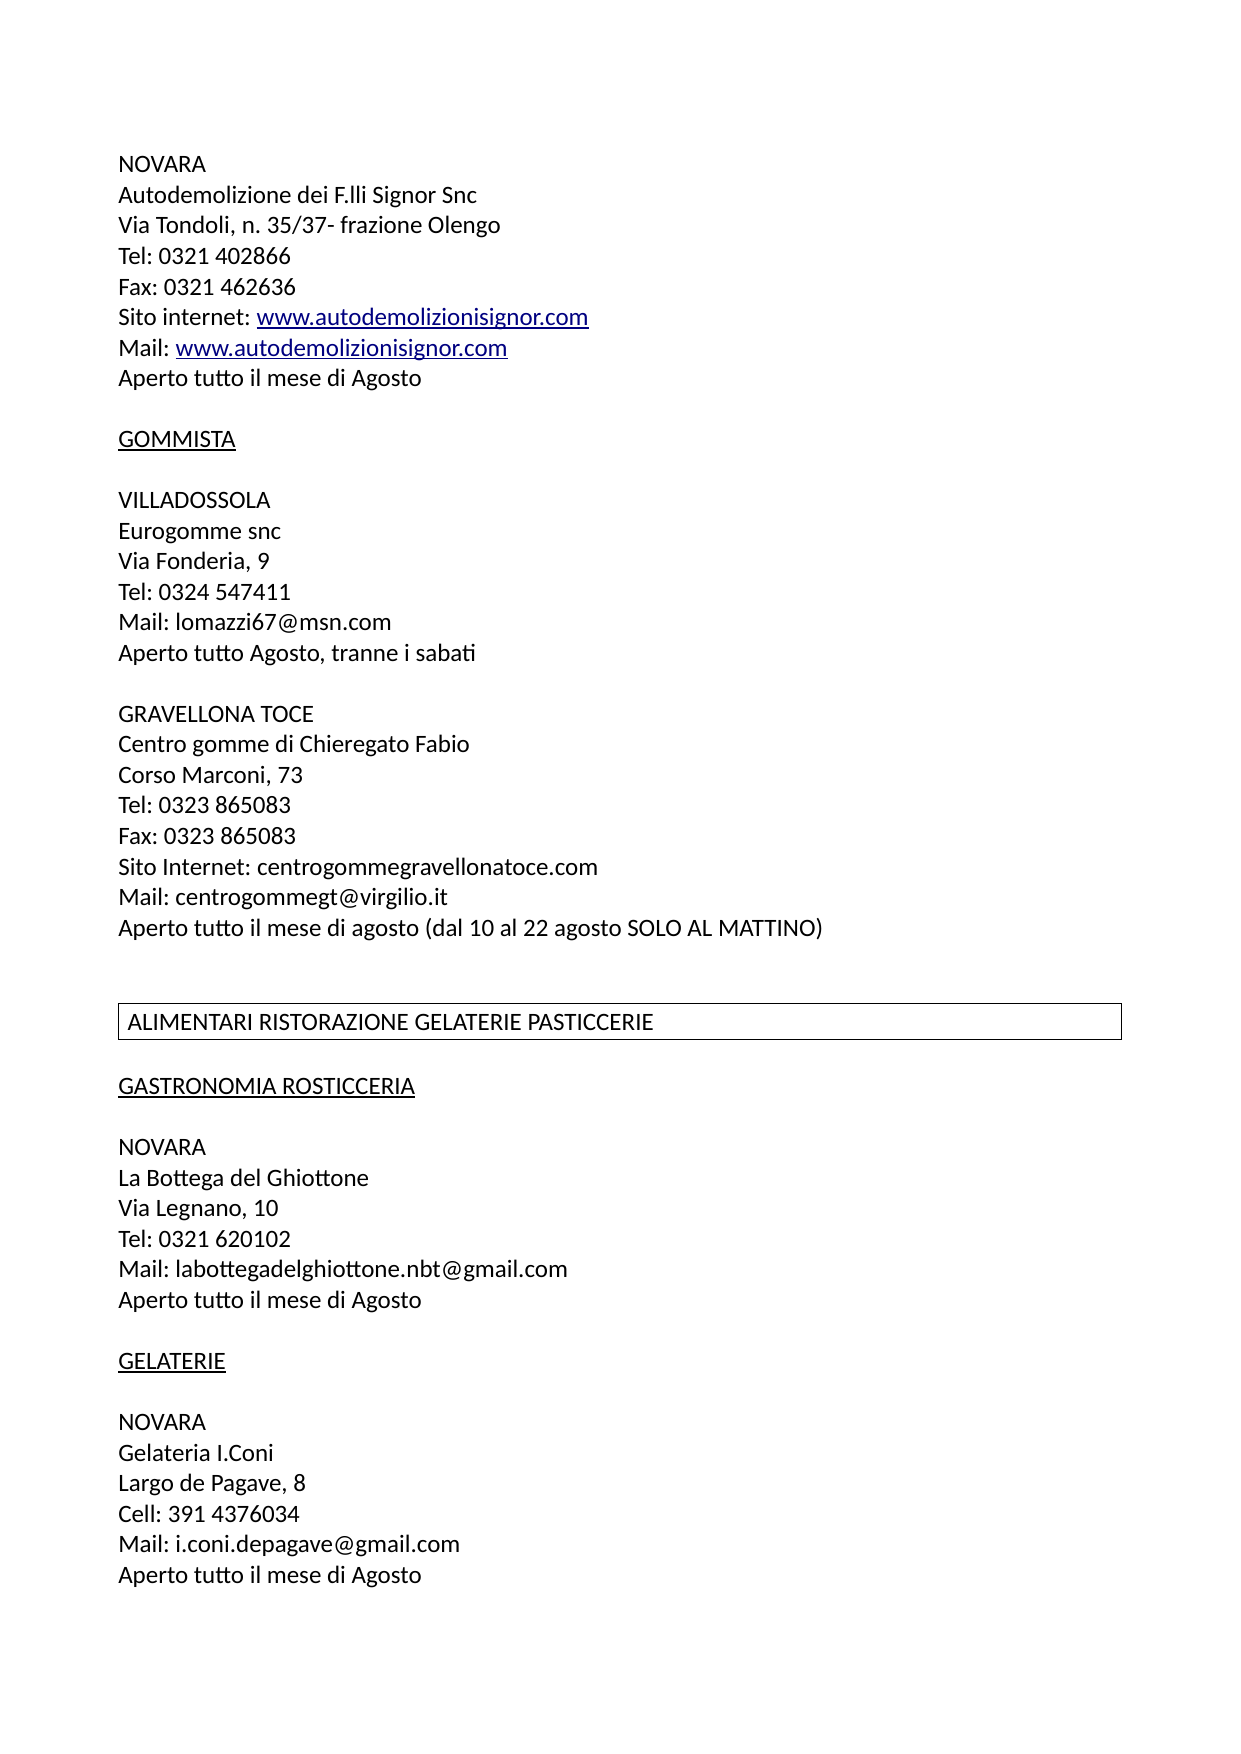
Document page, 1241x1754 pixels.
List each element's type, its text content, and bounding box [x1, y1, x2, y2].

text Mail: centrogommegt@virgilio.it [118, 881, 1122, 912]
text Cell: 391 4376034 [118, 1498, 1122, 1528]
text Sito internet: www.autodemolizionisignor.com [118, 301, 1122, 332]
text GRAVELLONA TOCE [118, 698, 1122, 728]
text Centro gomme di Chieregato Fabio [118, 728, 1122, 759]
text NOVARA [118, 149, 1122, 179]
text Aperto tutto il mese di agosto (dal 10 al 22 agosto SOLO AL MATTINO) [118, 912, 1122, 942]
text Via Fonderia, 9 [118, 545, 1122, 576]
text GASTRONOMIA ROSTICCERIA [118, 1071, 1122, 1101]
text ALIMENTARI RISTORAZIONE GELATERIE PASTICCERIE [119, 1004, 1121, 1039]
text Fax: 0323 865083 [118, 820, 1122, 851]
text Tel: 0323 865083 [118, 789, 1122, 820]
text Eurogomme snc [118, 515, 1122, 545]
text GELATERIE [118, 1345, 1122, 1376]
text Mail: lomazzi67@msn.com [118, 606, 1122, 637]
text Tel: 0324 547411 [118, 576, 1122, 606]
text La Bottega del Ghiottone [118, 1162, 1122, 1193]
text Sito Internet: centrogommegravellonatoce.com [118, 851, 1122, 881]
text GOMMISTA [118, 423, 1122, 454]
text VILLADOSSOLA [118, 484, 1122, 515]
text Tel: 0321 402866 [118, 240, 1122, 271]
text Mail: i.coni.depagave@gmail.com [118, 1528, 1122, 1559]
text Largo de Pagave, 8 [118, 1467, 1122, 1498]
text Autodemolizione dei F.lli Signor Snc [118, 179, 1122, 210]
text Aperto tutto Agosto, tranne i sabati [118, 637, 1122, 667]
text Via Legnano, 10 [118, 1193, 1122, 1223]
text Fax: 0321 462636 [118, 271, 1122, 301]
text Corso Marconi, 73 [118, 759, 1122, 789]
text Aperto tutto il mese di Agosto [118, 1284, 1122, 1315]
text Mail: www.autodemolizionisignor.com [118, 332, 1122, 362]
text Mail: labottegadelghiottone.nbt@gmail.com [118, 1254, 1122, 1284]
text Aperto tutto il mese di Agosto [118, 362, 1122, 393]
text NOVARA [118, 1132, 1122, 1162]
text Tel: 0321 620102 [118, 1223, 1122, 1254]
text NOVARA [118, 1406, 1122, 1437]
text Gelateria I.Coni [118, 1437, 1122, 1467]
text Aperto tutto il mese di Agosto [118, 1559, 1122, 1589]
text Via Tondoli, n. 35/37- frazione Olengo [118, 210, 1122, 240]
